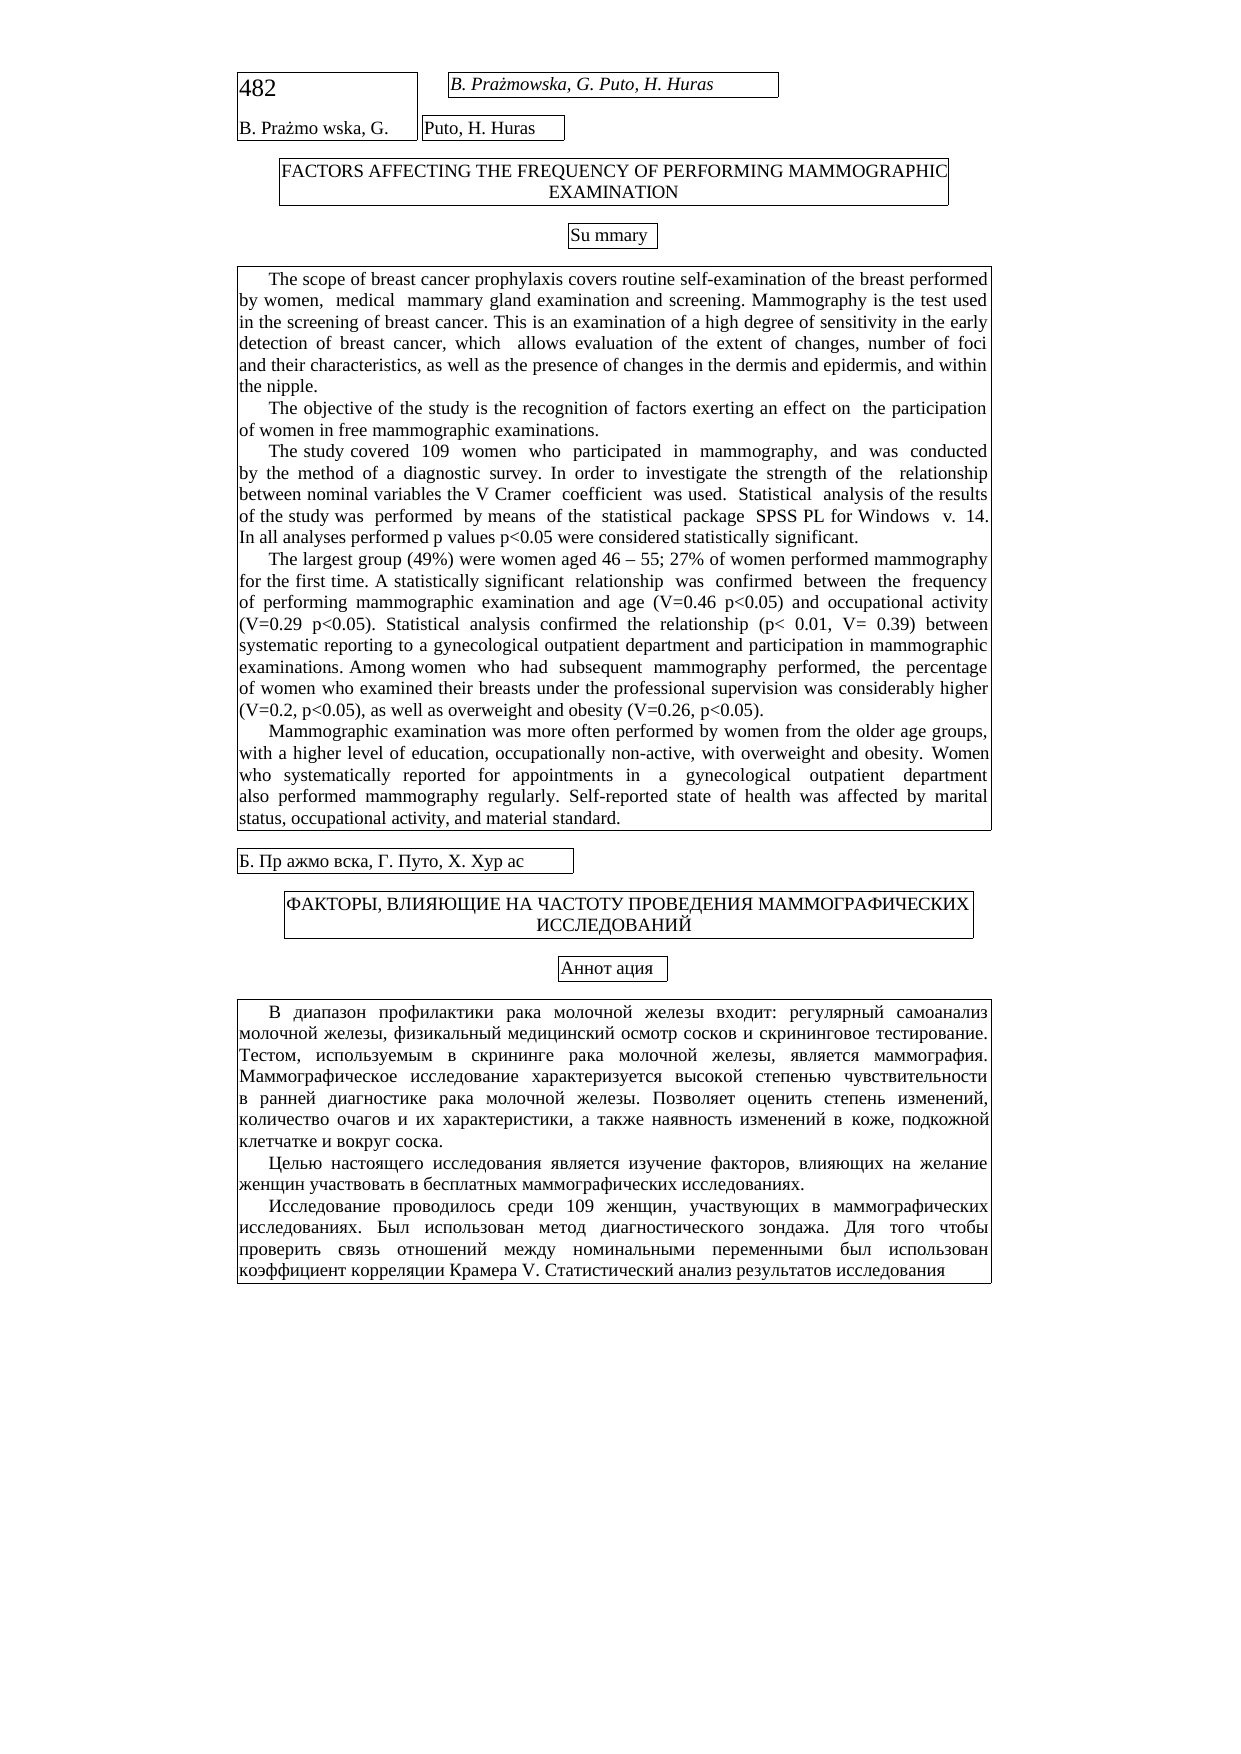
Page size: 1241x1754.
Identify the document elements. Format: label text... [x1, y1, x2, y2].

text B. Prażmowska, G. Puto, H. Huras [450, 73, 777, 95]
text FACTORS AFFECTING THE FREQUENCY OF PERFORMING MAMMOGRAPHIC EXAMINATION [281, 159, 948, 203]
text The objective of the study is the recognition of factors exerting an effect on the participation of women in free mammographic examinations. [239, 397, 989, 440]
text The scope of breast cancer prophylaxis covers routine self-examination of the breast performed by women, medical mammary gland examination and screening. Mammography is the test used in the screening of breast cancer. This is an examination of a high degree of sensitivity in the early detection of breast cancer, which allows evaluation of the extent of changes, number of foci and their characteristics, as well as the presence of changes in the dermis and epidermis, and within the nipple. [239, 268, 989, 397]
text The largest group (49%) were women aged 46 – 55; 27% of women performed mammography for the first time. A statistically significant relationship was confirmed between the frequency of performing mammographic examination and age (V=0.46 p<0.05) and occupational activity (V=0.29 p<0.05). Statistical analysis confirmed the relationship (p< 0.01, V= 0.39) between systematic reporting to a gynecological outpatient department and participation in mammographic examinations. Among women who had subsequent mammography performed, the percentage of women who examined their breasts under the professional supervision was considerably higher (V=0.2, p<0.05), as well as overweight and obesity (V=0.26, p<0.05). [239, 548, 989, 720]
text Puto, H. Huras [424, 117, 564, 138]
text Su mmary [570, 224, 657, 246]
text Б. Пр ажмо вска, Г. Путо, Х. Хур ас [239, 849, 572, 871]
text В диапазон профилактики рака молочной железы входит: регулярный самоанализ молочной железы, физикальный медицинский осмотр сосков и скрининговое тестирование. Тестом, используемым в скрининге рака молочной железы, является маммография. Маммографическое исследование характеризуется высокой степенью чувствительности в ранней диагностике рака молочной железы. Позволяет оценить степень изменений, количество очагов и их характеристики, а также наявность изменений в коже, подкожной клетчатке и вокруг соска. [239, 1001, 989, 1151]
text ИССЛЕДОВАНИЙ [534, 914, 694, 936]
text ФАКТОРЫ, ВЛИЯЮЩИЕ НА ЧАСТОТУ ПРОВЕДЕНИЯ МАММОГРАФИЧЕСКИХ [286, 893, 973, 914]
text Mammographic examination was more often performed by women from the older age groups, with a higher level of education, occupationally non-active, with overweight and obesity. Women who systematically reported for appointments in a gynecological outpatient department also performed mammography regularly. Self-reported state of health was affected by marital status, occupational activity, and material standard. [239, 720, 989, 828]
text Целью настоящего исследования является изучение факторов, влияющих на желание женщин участвовать в бесплатных маммографических исследованиях. [239, 1152, 989, 1195]
text 482 [239, 73, 417, 102]
text B. Prażmo wska, G. [239, 117, 417, 138]
text Исследование проводилось среди 109 женщин, участвующих в маммографических исследованиях. Был использован метод диагностического зондажа. Для того чтобы проверить связь отношений между номинальными переменными был использован коэффициент корреляции Крамера V. Статистический анализ результатов исследования [239, 1195, 989, 1281]
text Аннот ация [560, 957, 667, 979]
text The study covered 109 women who participated in mammography, and was conducted by the method of a diagnostic survey. In order to investigate the strength of the relationship between nominal variables the V Cramer coefficient was used. Statistical analysis of the results of the study was performed by means of the statistical package SPSS PL for Windows v. 14. In all analyses performed p values p<0.05 were considered statistically significant. [239, 440, 989, 548]
